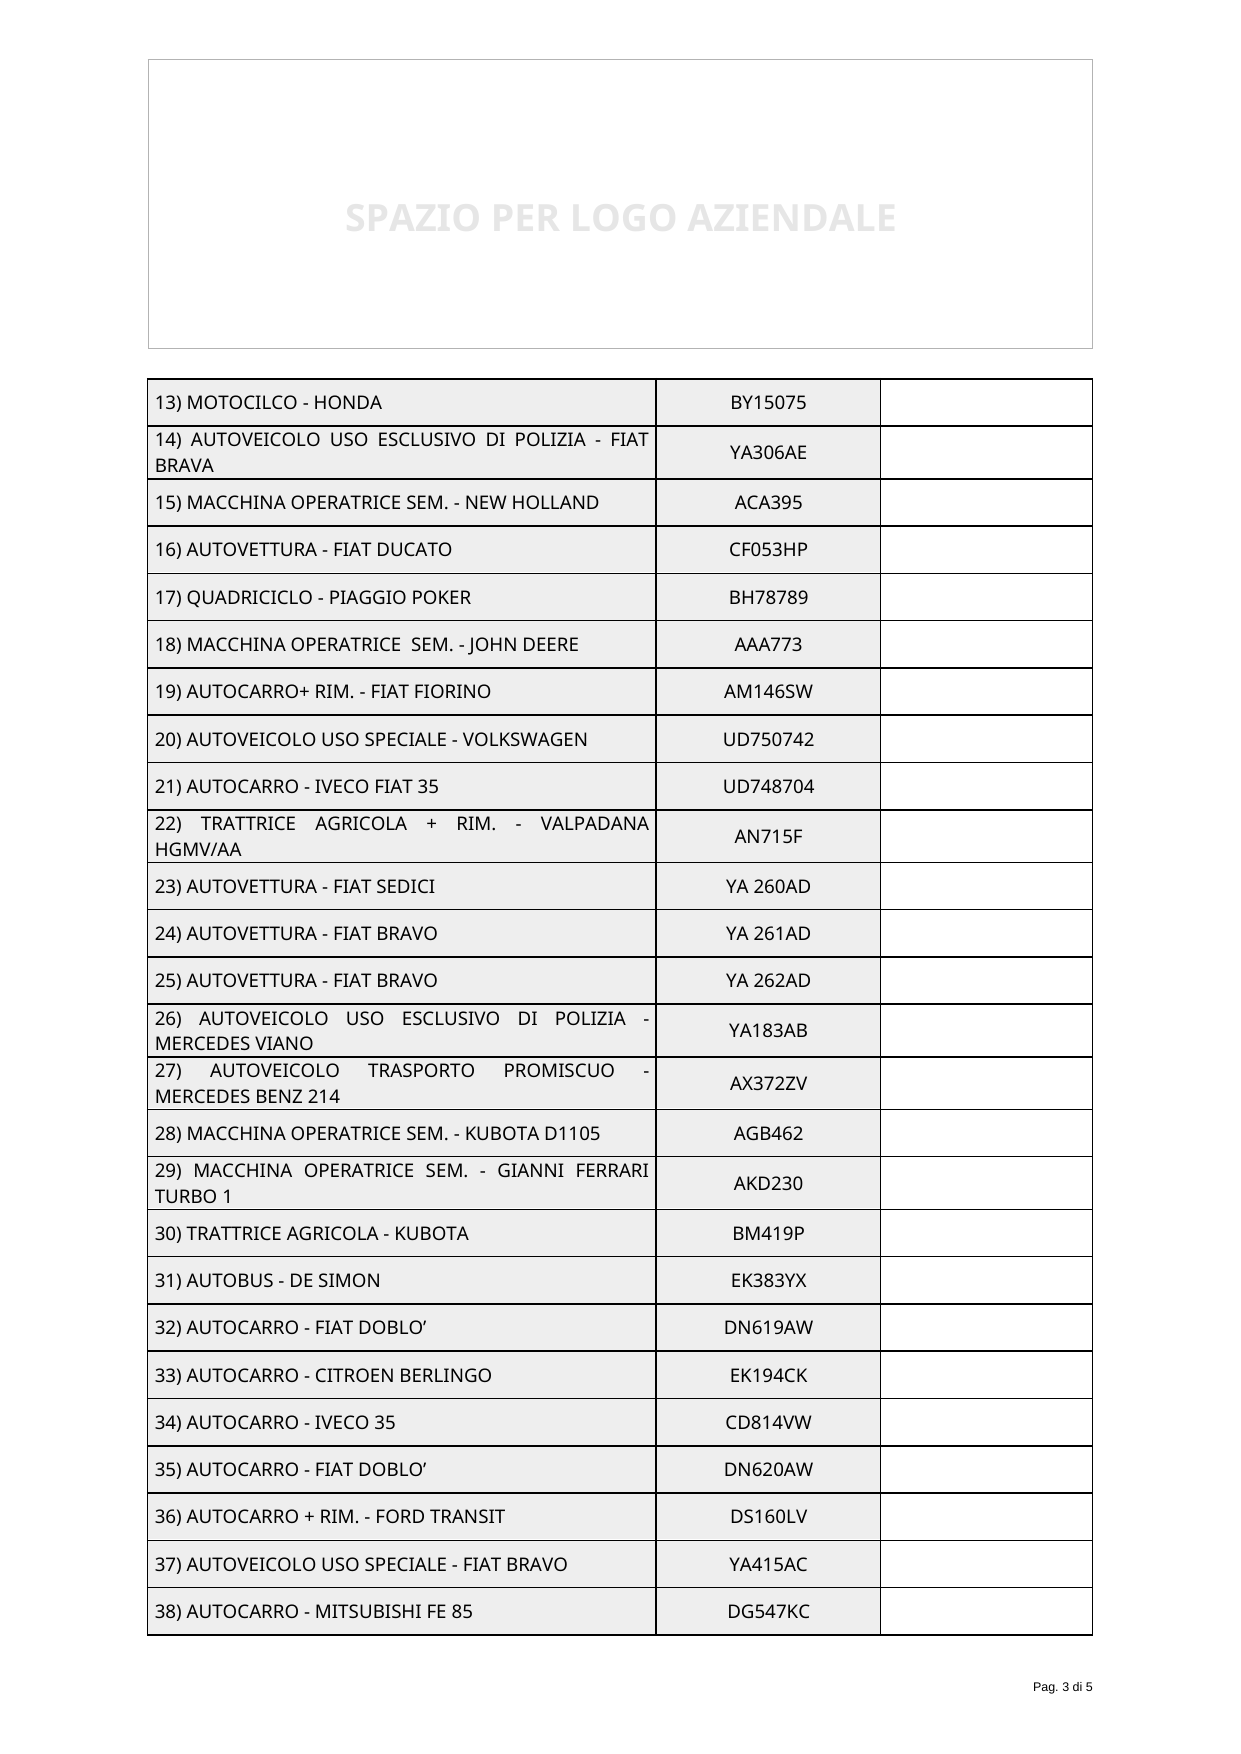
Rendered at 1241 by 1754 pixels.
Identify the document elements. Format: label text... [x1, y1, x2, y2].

table_cell UD748704 [657, 763, 880, 809]
table_cell [881, 574, 1092, 620]
table_cell DN620AW [657, 1447, 880, 1492]
table_cell 27) AUTOVEICOLO TRASPORTO PROMISCUO - MERCEDES BENZ 214 [148, 1058, 655, 1108]
table_cell [881, 1541, 1092, 1587]
table_cell [881, 1110, 1092, 1156]
table_cell 15) MACCHINA OPERATRICE SEM. - NEW HOLLAND [148, 480, 655, 525]
table_cell [881, 669, 1092, 714]
table_cell 33) AUTOCARRO - CITROEN BERLINGO [148, 1352, 655, 1398]
table_cell 38) AUTOCARRO - MITSUBISHI FE 85 [148, 1588, 655, 1634]
table_cell [881, 910, 1092, 956]
table_cell YA 261AD [657, 910, 880, 956]
table_cell YA306AE [657, 427, 880, 478]
table_cell [881, 1352, 1092, 1398]
table_cell [881, 1399, 1092, 1445]
table_cell CD814VW [657, 1399, 880, 1445]
table_cell [881, 716, 1092, 762]
table_cell [881, 1494, 1092, 1539]
table_cell [881, 863, 1092, 909]
table_cell AM146SW [657, 669, 880, 714]
table_cell [881, 621, 1092, 667]
table_cell 28) MACCHINA OPERATRICE SEM. - KUBOTA D1105 [148, 1110, 655, 1156]
table_cell [881, 1257, 1092, 1303]
table_cell 37) AUTOVEICOLO USO SPECIALE - FIAT BRAVO [148, 1541, 655, 1587]
table_cell 21) AUTOCARRO - IVECO FIAT 35 [148, 763, 655, 809]
table_cell 17) QUADRICICLO - PIAGGIO POKER [148, 574, 655, 620]
table_cell 20) AUTOVEICOLO USO SPECIALE - VOLKSWAGEN [148, 716, 655, 762]
table_cell [881, 811, 1092, 861]
table_cell [881, 1058, 1092, 1108]
table_cell BM419P [657, 1210, 880, 1256]
table_cell BY15075 [657, 380, 880, 425]
table_cell AX372ZV [657, 1058, 880, 1108]
table_cell [881, 958, 1092, 1003]
table_cell [881, 1157, 1092, 1208]
table_cell [881, 427, 1092, 478]
table_cell YA 262AD [657, 958, 880, 1003]
table_cell UD750742 [657, 716, 880, 762]
table_cell [881, 1447, 1092, 1492]
table_cell BH78789 [657, 574, 880, 620]
table_cell [881, 1005, 1092, 1056]
table_cell 24) AUTOVETTURA - FIAT BRAVO [148, 910, 655, 956]
table_cell YA 260AD [657, 863, 880, 909]
table_cell 22) TRATTRICE AGRICOLA + RIM. - VALPADANA HGMV/AA [148, 811, 655, 861]
table_cell 23) AUTOVETTURA - FIAT SEDICI [148, 863, 655, 909]
table_cell AN715F [657, 811, 880, 861]
table_cell 19) AUTOCARRO+ RIM. - FIAT FIORINO [148, 669, 655, 714]
table_cell 29) MACCHINA OPERATRICE SEM. - GIANNI FERRARI TURBO 1 [148, 1157, 655, 1208]
table_cell ACA395 [657, 480, 880, 525]
table_cell DG547KC [657, 1588, 880, 1634]
table_cell AGB462 [657, 1110, 880, 1156]
table_cell YA183AB [657, 1005, 880, 1056]
table_cell [881, 480, 1092, 525]
table_cell 31) AUTOBUS - DE SIMON [148, 1257, 655, 1303]
table_cell 13) MOTOCILCO - HONDA [148, 380, 655, 425]
table_cell [881, 1210, 1092, 1256]
table_cell 34) AUTOCARRO - IVECO 35 [148, 1399, 655, 1445]
table_cell 36) AUTOCARRO + RIM. - FORD TRANSIT [148, 1494, 655, 1539]
table_cell 32) AUTOCARRO - FIAT DOBLO’ [148, 1305, 655, 1350]
table_cell EK383YX [657, 1257, 880, 1303]
table_cell 26) AUTOVEICOLO USO ESCLUSIVO DI POLIZIA - MERCEDES VIANO [148, 1005, 655, 1056]
table_cell YA415AC [657, 1541, 880, 1587]
table_cell DS160LV [657, 1494, 880, 1539]
table_cell 16) AUTOVETTURA - FIAT DUCATO [148, 527, 655, 572]
table_cell [881, 763, 1092, 809]
table_cell [881, 1305, 1092, 1350]
table_cell CF053HP [657, 527, 880, 572]
table_cell 18) MACCHINA OPERATRICE SEM. - JOHN DEERE [148, 621, 655, 667]
table_cell 35) AUTOCARRO - FIAT DOBLO’ [148, 1447, 655, 1492]
table_cell AKD230 [657, 1157, 880, 1208]
table_cell EK194CK [657, 1352, 880, 1398]
table_cell [881, 1588, 1092, 1634]
table_cell 30) TRATTRICE AGRICOLA - KUBOTA [148, 1210, 655, 1256]
table_cell 14) AUTOVEICOLO USO ESCLUSIVO DI POLIZIA - FIAT BRAVA [148, 427, 655, 478]
table_cell [881, 380, 1092, 425]
table_cell DN619AW [657, 1305, 880, 1350]
table_cell 25) AUTOVETTURA - FIAT BRAVO [148, 958, 655, 1003]
table_cell [881, 527, 1092, 572]
table_cell AAA773 [657, 621, 880, 667]
